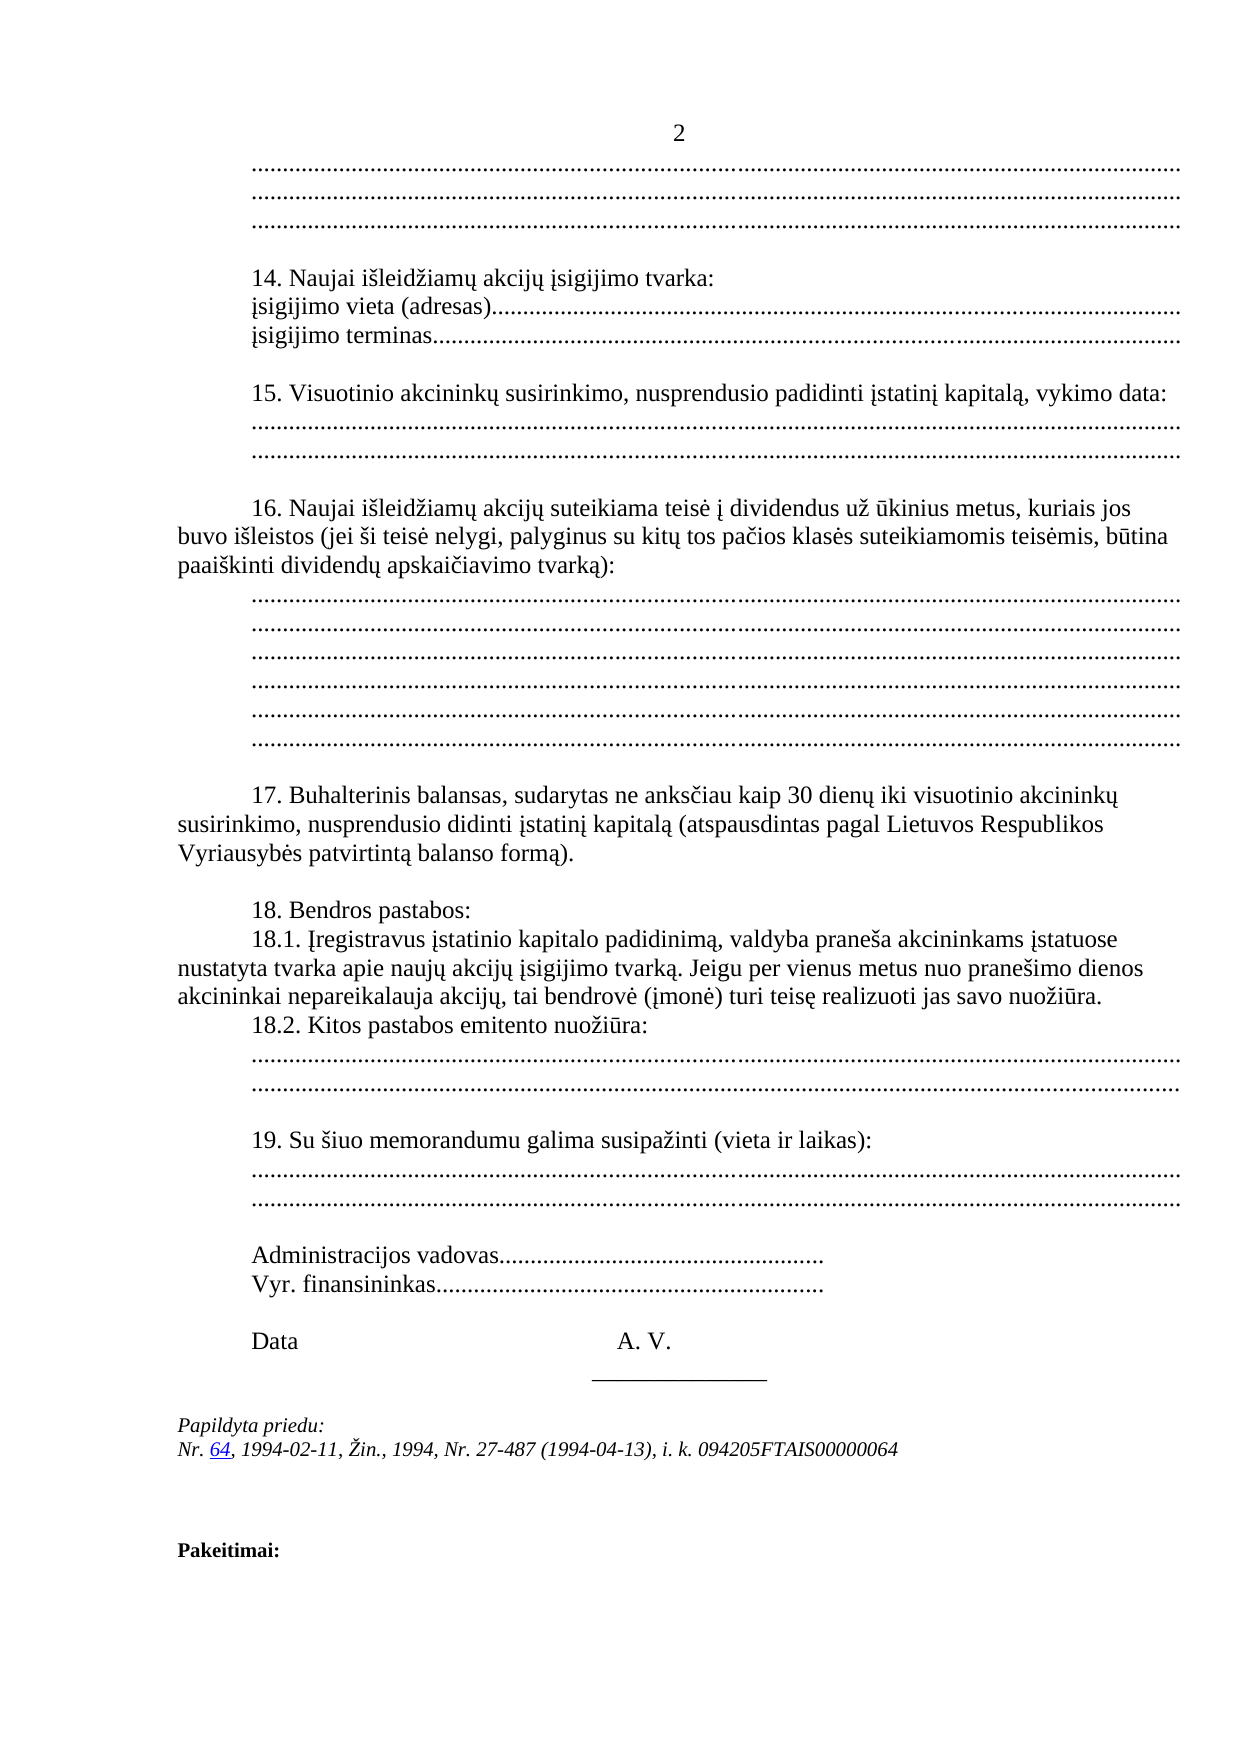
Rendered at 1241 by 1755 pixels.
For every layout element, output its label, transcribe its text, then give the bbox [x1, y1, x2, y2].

text ....................................................................... [177, 1154, 1181, 1183]
text Data A. V. [177, 1326, 1181, 1355]
text 16. Naujai išleidžiamų akcijų suteikiama teisė į dividendus už ūkinius metus, kuriais jos buvo išleistos (jei ši teisė nelygi, palyginus su kitų tos pačios klasės suteikiamomis teisėmis, būtina paaiškinti dividendų apskaičiavimo tvarką): [177, 493, 1181, 579]
text Pakeitimai: [177, 1538, 1181, 1562]
text 18.1. Įregistravus įstatinio kapitalo padidinimą, valdyba praneša akcininkams įstatuose nustatyta tvarka apie naujų akcijų įsigijimo tvarką. Jeigu per vienus metus nuo pranešimo dienos akcininkai nepareikalauja akcijų, tai bendrovė (įmonė) turi teisę realizuoti jas savo nuožiūra. [177, 924, 1181, 1010]
text ....................................................................... [177, 694, 1181, 723]
text ....................................................................... [177, 406, 1181, 435]
text 17. Buhalterinis balansas, sudarytas ne anksčiau kaip 30 dienų iki visuotinio akcininkų susirinkimo, nusprendusio didinti įstatinį kapitalą (atspausdintas pagal Lietuvos Respublikos Vyriausybės patvirtintą balanso formą). [177, 780, 1181, 866]
text ....................................................................... [177, 1039, 1181, 1068]
text 15. Visuotinio akcininkų susirinkimo, nusprendusio padidinti įstatinį kapitalą, vykimo data: [177, 378, 1181, 406]
text Vyr. finansininkas [177, 1269, 1181, 1298]
text 19. Su šiuo memorandumu galima susipažinti (vieta ir laikas): [177, 1125, 1181, 1154]
text ....................................................................... [177, 636, 1181, 665]
text 18. Bendros pastabos: [177, 895, 1181, 924]
text Papildyta priedu: [177, 1413, 1181, 1437]
text Administracijos vadovas [177, 1240, 1181, 1269]
text ....................................................................... [177, 435, 1181, 464]
text 14. Naujai išleidžiamų akcijų įsigijimo tvarka: [177, 263, 1181, 291]
text ....................................................................... [177, 665, 1181, 694]
text ....................................................................... [177, 176, 1181, 205]
text ....................................................................... [177, 1183, 1181, 1211]
text ....................................................................... [177, 205, 1181, 234]
text ______________ [177, 1355, 1181, 1384]
text ....................................................................... [177, 608, 1181, 636]
text įsigijimo terminas .................................... [177, 320, 1181, 349]
text ....................................................................... [177, 723, 1181, 751]
text ....................................................................... [177, 579, 1181, 608]
text ....................................................................... [177, 148, 1181, 176]
text Nr. 64, 1994-02-11, Žin., 1994, Nr. 27-487 (1994-04-13), i. k. 094205FTAIS00000064 [177, 1437, 1181, 1461]
text įsigijimo vieta (adresas) ......................... [177, 291, 1181, 320]
text 18.2. Kitos pastabos emitento nuožiūra: [177, 1010, 1181, 1039]
